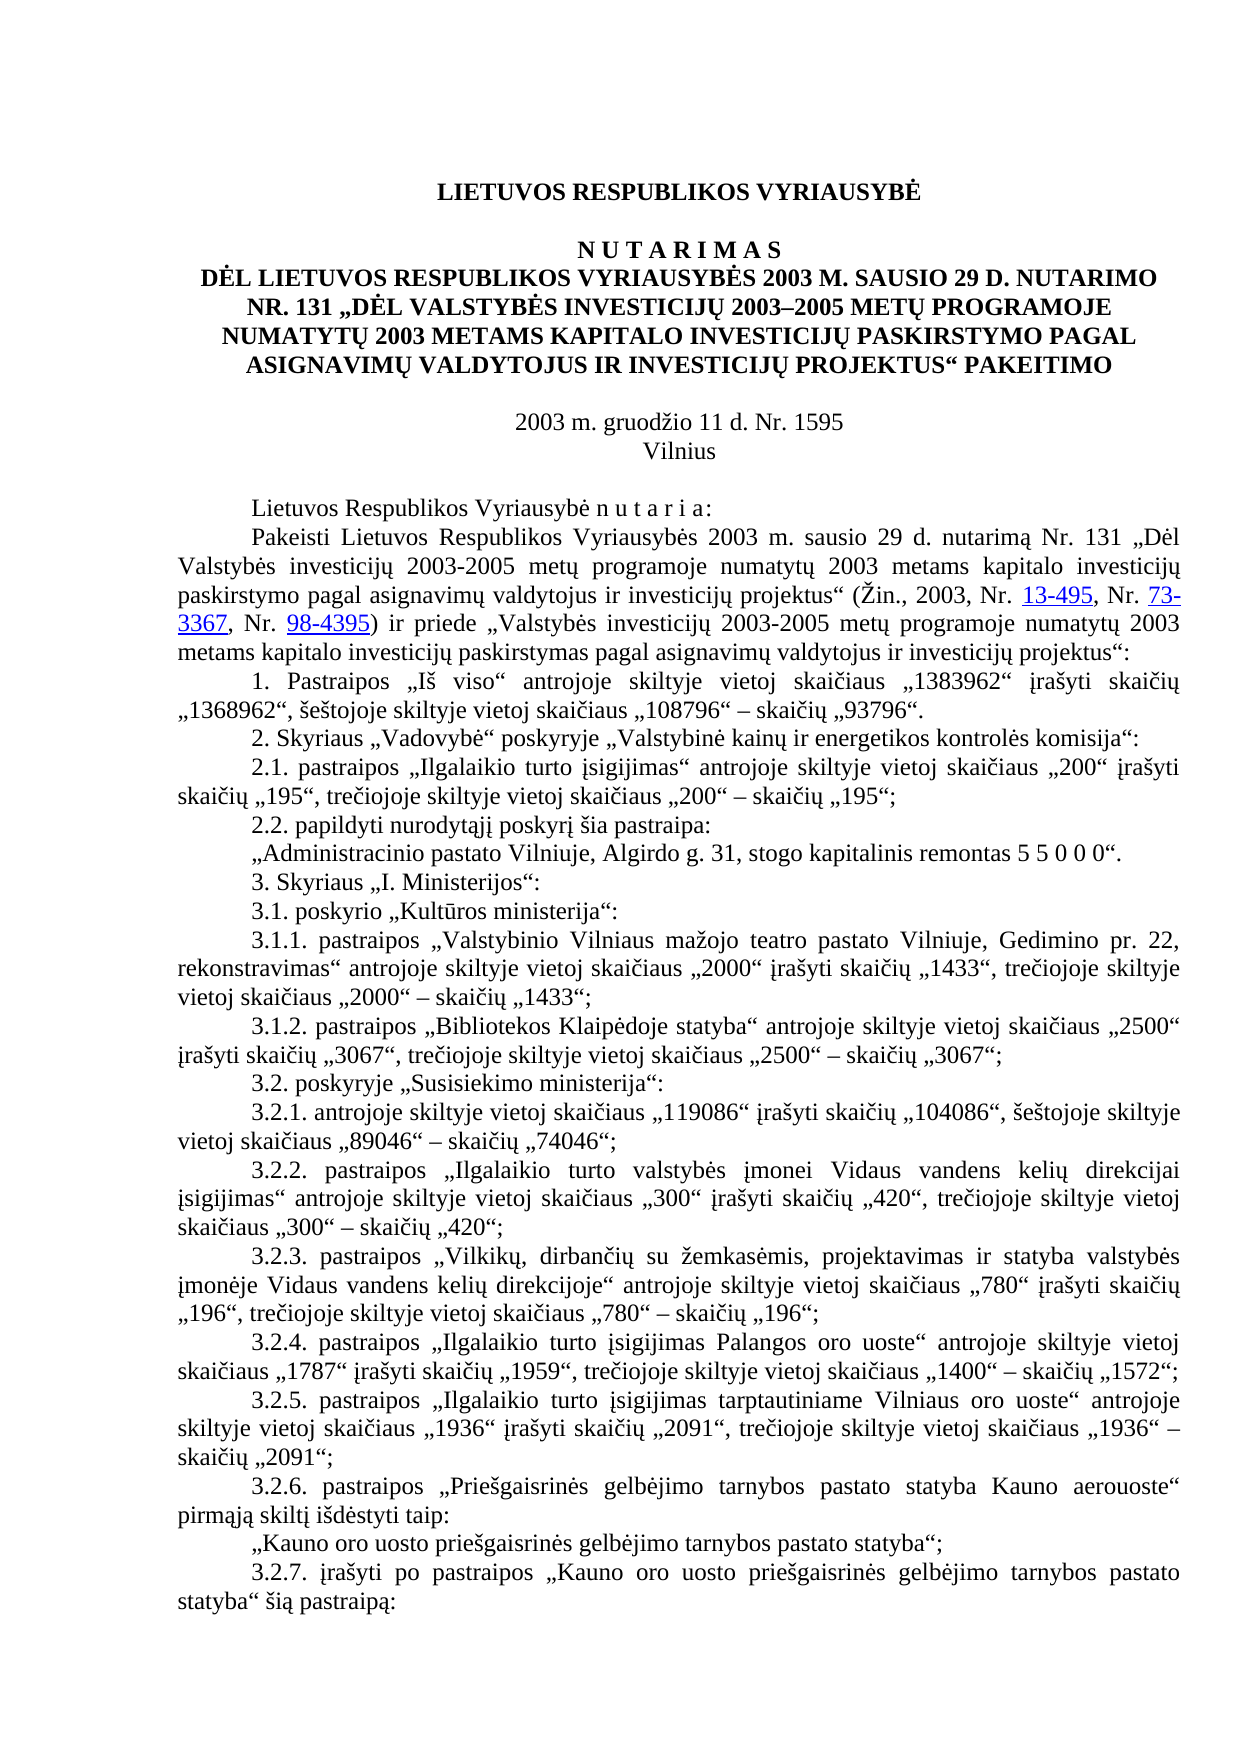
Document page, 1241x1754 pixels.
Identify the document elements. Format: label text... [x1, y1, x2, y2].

text Lietuvos Respublikos Vyriausybė nutaria: [177, 493, 1181, 522]
text 2. Skyriaus „Vadovybė“ poskyryje „Valstybinė kainų ir energetikos kontrolės komisija“: [177, 723, 1181, 752]
text 3.2.6. pastraipos „Priešgaisrinės gelbėjimo tarnybos pastato statyba Kauno aerouoste“ pirmąją skiltį išdėstyti taip: [177, 1471, 1181, 1528]
text N U T A R I M A S [177, 235, 1181, 263]
text 3.2.1. antrojoje skiltyje vietoj skaičiaus „119086“ įrašyti skaičių „104086“, šeštojoje skiltyje vietoj skaičiaus „89046“ – skaičių „74046“; [177, 1097, 1181, 1155]
text 2003 m. gruodžio 11 d. Nr. 1595 [177, 407, 1181, 436]
text 3.1. poskyrio „Kultūros ministerija“: [177, 896, 1181, 925]
text Pakeisti Lietuvos Respublikos Vyriausybės 2003 m. sausio 29 d. nutarimą Nr. 131 „Dėl Valstybės investicijų 2003-2005 metų programoje numatytų 2003 metams kapitalo investicijų paskirstymo pagal asignavimų valdytojus ir investicijų projektus“ (Žin., 2003, Nr. 13-495, Nr. 73-3367, Nr. 98-4395) ir priede „Valstybės investicijų 2003-2005 metų programoje numatytų 2003 metams kapitalo investicijų paskirstymas pagal asignavimų valdytojus ir investicijų projektus“: [177, 522, 1181, 666]
text 3.2.7. įrašyti po pastraipos „Kauno oro uosto priešgaisrinės gelbėjimo tarnybos pastato statyba“ šią pastraipą: [177, 1557, 1181, 1615]
text 3.2. poskyryje „Susisiekimo ministerija“: [177, 1068, 1181, 1097]
text 3.2.2. pastraipos „Ilgalaikio turto valstybės įmonei Vidaus vandens kelių direkcijai įsigijimas“ antrojoje skiltyje vietoj skaičiaus „300“ įrašyti skaičių „420“, trečiojoje skiltyje vietoj skaičiaus „300“ – skaičių „420“; [177, 1155, 1181, 1241]
text „Administracinio pastato Vilniuje, Algirdo g. 31, stogo kapitalinis remontas 5 5 0 0 0“. [177, 838, 1181, 867]
text DĖL LIETUVOS RESPUBLIKOS VYRIAUSYBĖS 2003 M. SAUSIO 29 D. NUTARIMO NR. 131 „DĖL VALSTYBĖS INVESTICIJŲ 2003–2005 METŲ PROGRAMOJE NUMATYTŲ 2003 METAMS KAPITALO INVESTICIJŲ PASKIRSTYMO PAGAL ASIGNAVIMŲ VALDYTOJUS IR INVESTICIJŲ PROJEKTUS“ PAKEITIMO [177, 263, 1181, 378]
text LIETUVOS RESPUBLIKOS VYRIAUSYBĖ [177, 177, 1181, 206]
text 3.1.1. pastraipos „Valstybinio Vilniaus mažojo teatro pastato Vilniuje, Gedimino pr. 22, rekonstravimas“ antrojoje skiltyje vietoj skaičiaus „2000“ įrašyti skaičių „1433“, trečiojoje skiltyje vietoj skaičiaus „2000“ – skaičių „1433“; [177, 925, 1181, 1011]
text 3.2.3. pastraipos „Vilkikų, dirbančių su žemkasėmis, projektavimas ir statyba valstybės įmonėje Vidaus vandens kelių direkcijoje“ antrojoje skiltyje vietoj skaičiaus „780“ įrašyti skaičių „196“, trečiojoje skiltyje vietoj skaičiaus „780“ – skaičių „196“; [177, 1241, 1181, 1327]
text 2.2. papildyti nurodytąjį poskyrį šia pastraipa: [177, 810, 1181, 838]
text 1. Pastraipos „Iš viso“ antrojoje skiltyje vietoj skaičiaus „1383962“ įrašyti skaičių „1368962“, šeštojoje skiltyje vietoj skaičiaus „108796“ – skaičių „93796“. [177, 666, 1181, 723]
text 3.2.5. pastraipos „Ilgalaikio turto įsigijimas tarptautiniame Vilniaus oro uoste“ antrojoje skiltyje vietoj skaičiaus „1936“ įrašyti skaičių „2091“, trečiojoje skiltyje vietoj skaičiaus „1936“ – skaičių „2091“; [177, 1385, 1181, 1471]
text 3.1.2. pastraipos „Bibliotekos Klaipėdoje statyba“ antrojoje skiltyje vietoj skaičiaus „2500“ įrašyti skaičių „3067“, trečiojoje skiltyje vietoj skaičiaus „2500“ – skaičių „3067“; [177, 1011, 1181, 1068]
text 2.1. pastraipos „Ilgalaikio turto įsigijimas“ antrojoje skiltyje vietoj skaičiaus „200“ įrašyti skaičių „195“, trečiojoje skiltyje vietoj skaičiaus „200“ – skaičių „195“; [177, 752, 1181, 810]
text 3.2.4. pastraipos „Ilgalaikio turto įsigijimas Palangos oro uoste“ antrojoje skiltyje vietoj skaičiaus „1787“ įrašyti skaičių „1959“, trečiojoje skiltyje vietoj skaičiaus „1400“ – skaičių „1572“; [177, 1327, 1181, 1385]
text Vilnius [177, 436, 1181, 465]
text „Kauno oro uosto priešgaisrinės gelbėjimo tarnybos pastato statyba“; [177, 1528, 1181, 1557]
text 3. Skyriaus „I. Ministerijos“: [177, 867, 1181, 896]
